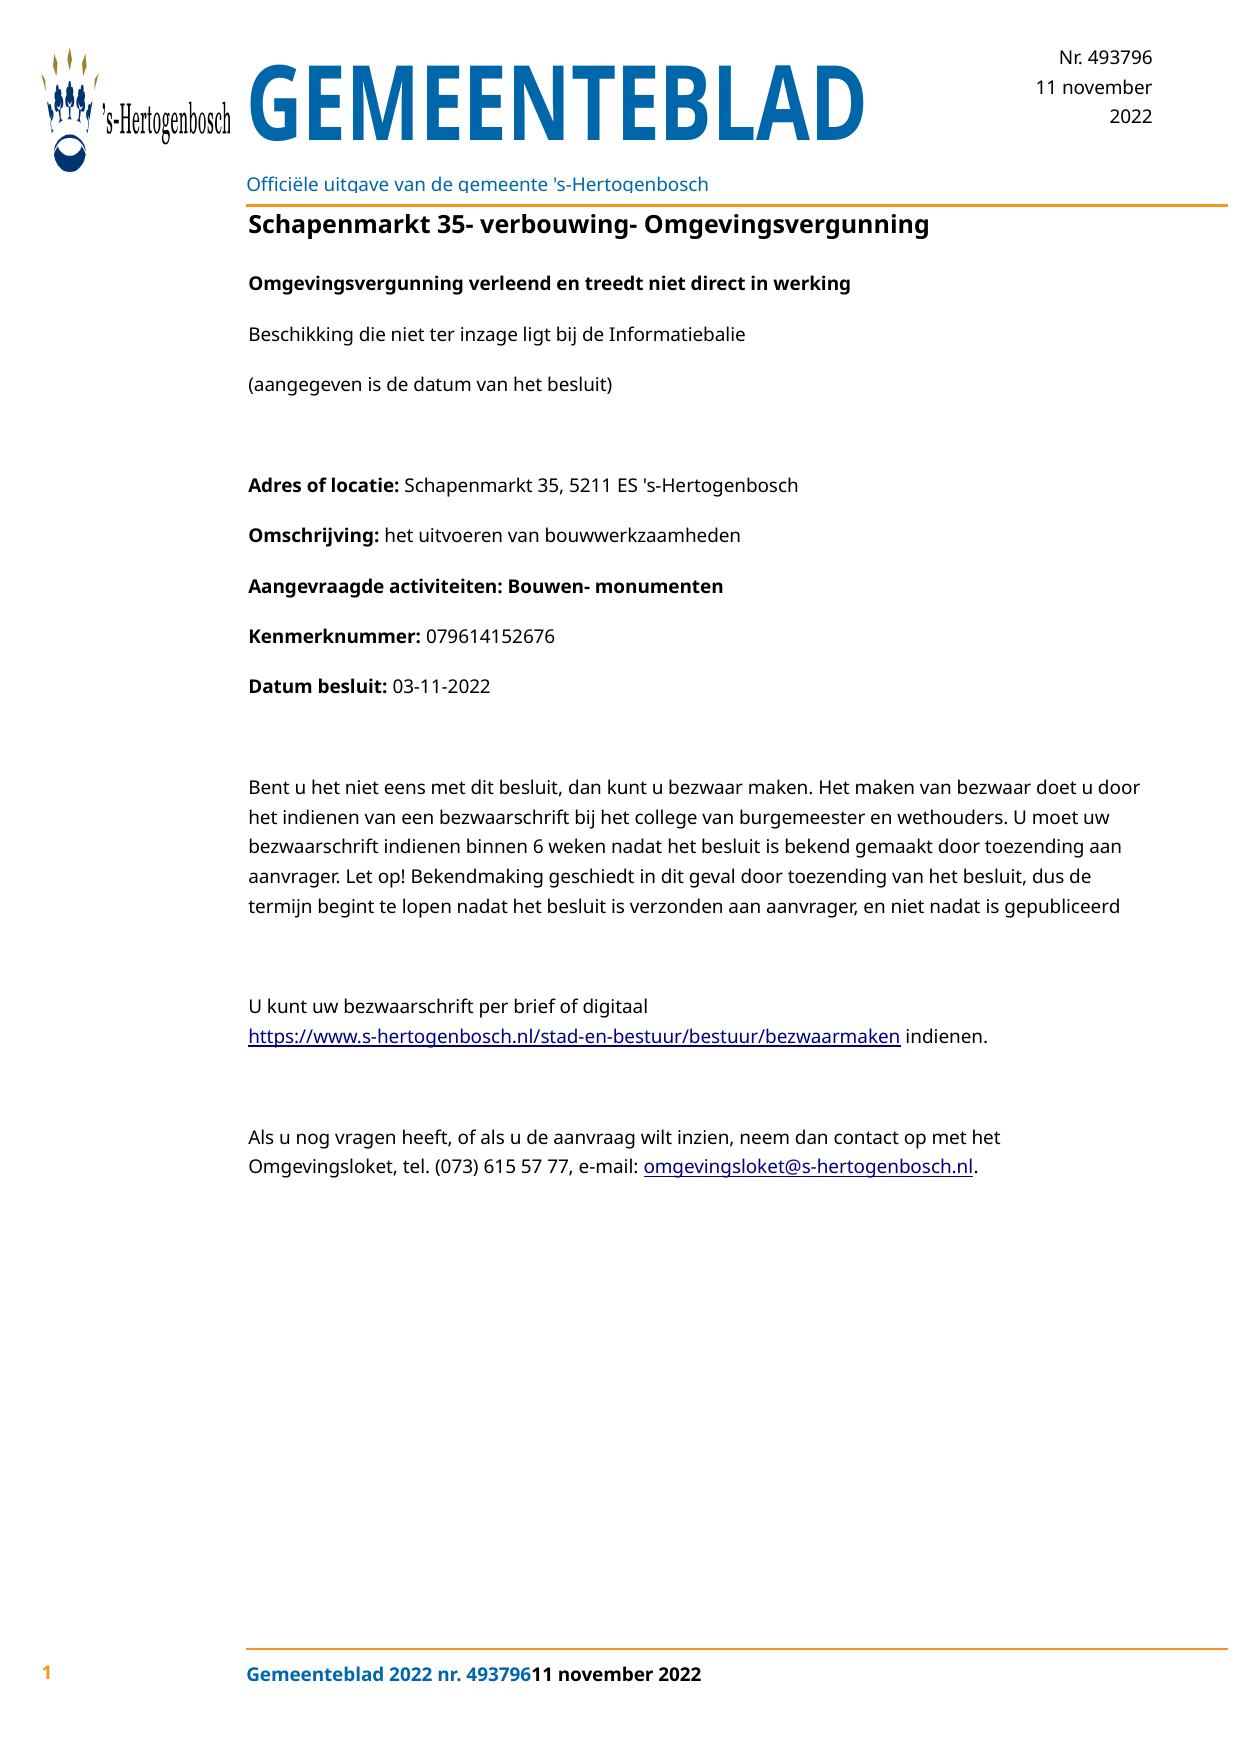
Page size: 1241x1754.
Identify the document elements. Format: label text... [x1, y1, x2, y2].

text Bent u het niet eens met dit besluit, dan kunt u bezwaar maken. Het maken van bezwaar doet u door het indienen van een bezwaarschrift bij het college van burgemeester en wethouders. U moet uw bezwaarschrift indienen binnen 6 weken nadat het besluit is bekend gemaakt door toezending aan aanvrager. Let op! Bekendmaking geschiedt in dit geval door toezending van het besluit, dus de termijn begint te lopen nadat het besluit is verzonden aan aanvrager, en niet nadat is gepubliceerd [248, 774, 1152, 918]
text Aangevraagde activiteiten: Bouwen- monumenten [248, 573, 1152, 598]
text Kenmerknummer: 079614152676 [248, 623, 1152, 649]
picture [41, 47, 231, 172]
text Als u nog vragen heeft, of als u de aanvraag wilt inzien, neem dan contact op met het Omgevingsloket, tel. (073) 615 57 77, e-mail: omgevingsloket@s-hertogenbosch.nl. [248, 1124, 1152, 1179]
text Omgevingsvergunning verleend en treedt niet direct in werking [248, 270, 1152, 296]
text Omschrijving: het uitvoeren van bouwwerkzaamheden [248, 522, 1152, 548]
text Beschikking die niet ter inzage ligt bij de Informatiebalie [248, 321, 1152, 346]
text Schapenmarkt 35- verbouwing- Omgevingsvergunning [248, 207, 1152, 241]
text Adres of locatie: Schapenmarkt 35, 5211 ES 's-Hertogenbosch [248, 472, 1152, 498]
text (aangegeven is de datum van het besluit) [248, 371, 1152, 397]
text U kunt uw bezwaarschrift per brief of digitaal https://www.s-hertogenbosch.nl/stad-en-bestuur/bestuur/bezwaarmaken indienen. [248, 994, 1152, 1049]
text Datum besluit: 03-11-2022 [248, 674, 1152, 699]
